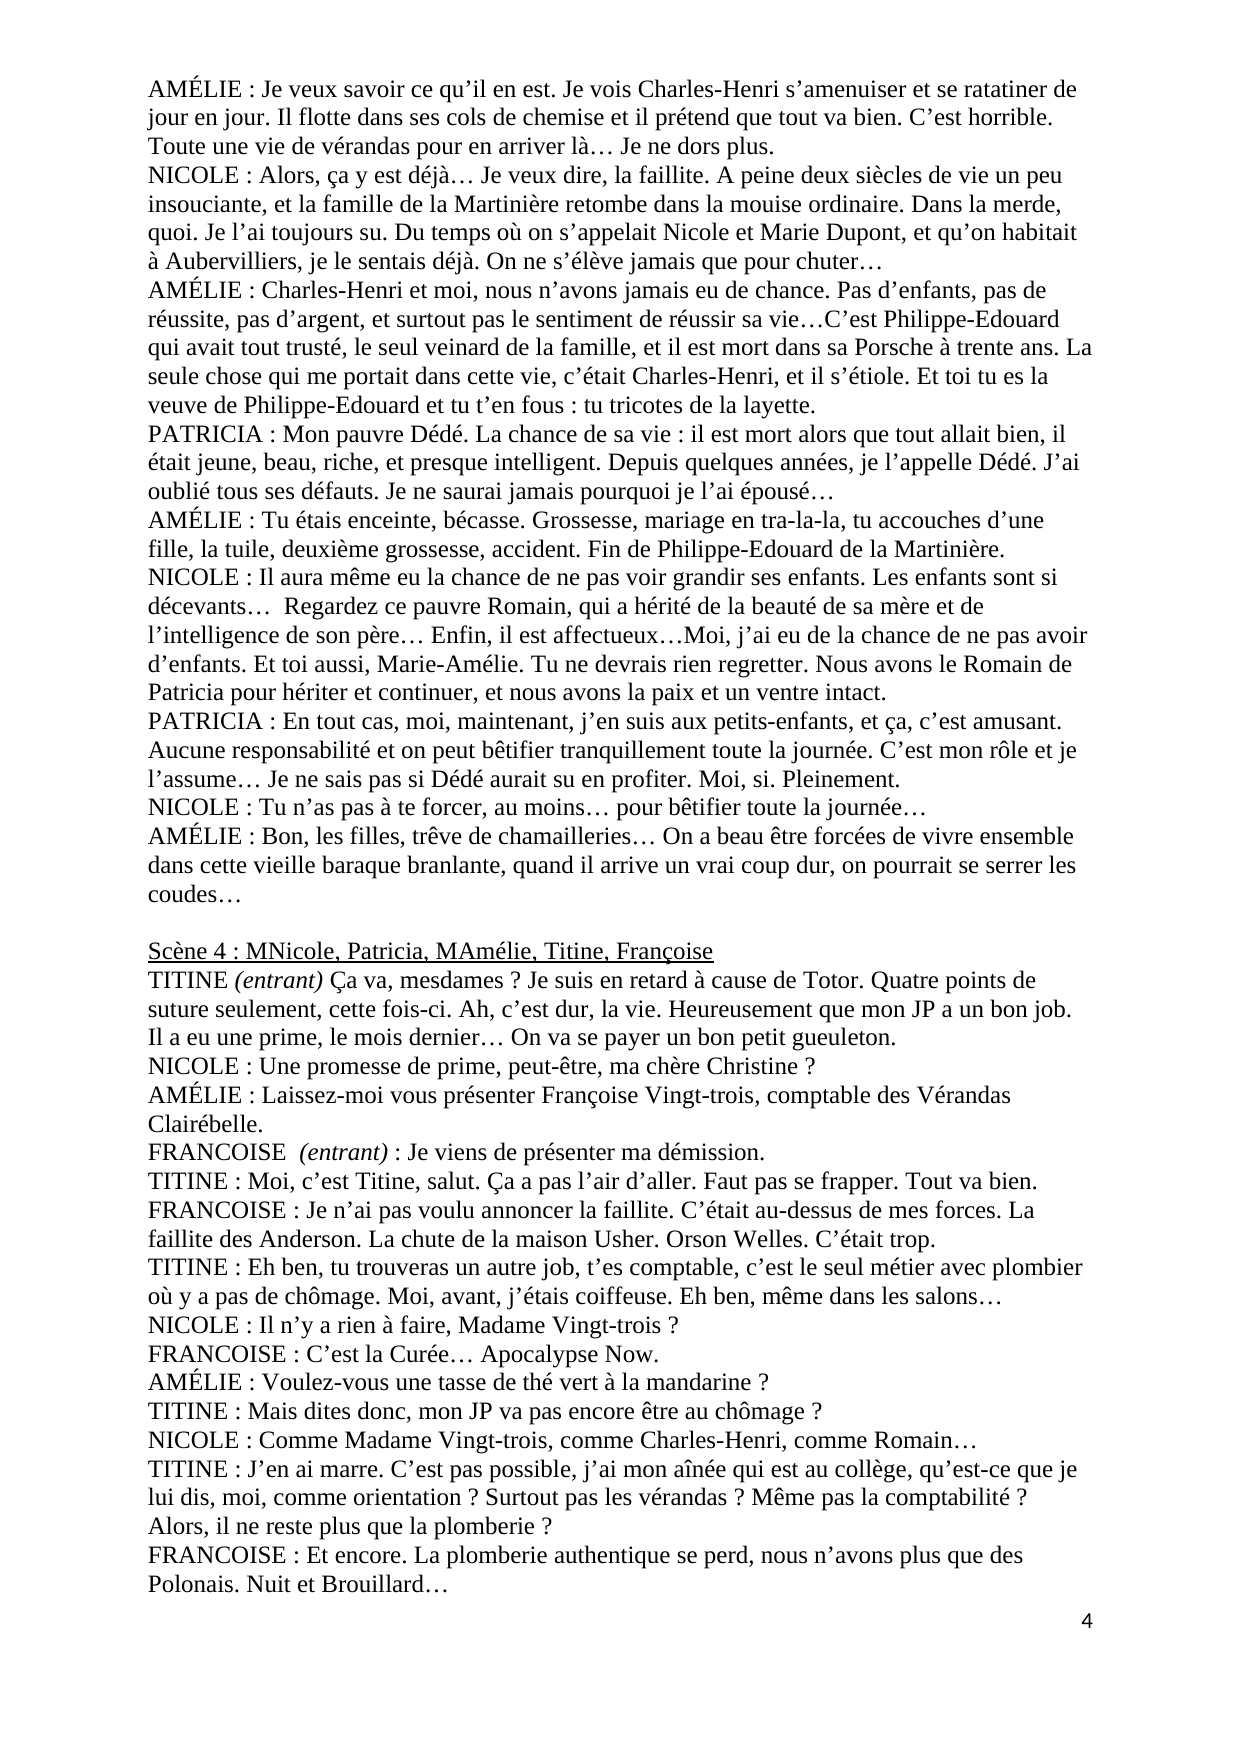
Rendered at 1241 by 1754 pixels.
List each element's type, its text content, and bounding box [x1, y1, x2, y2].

text FRANCOISE : Et encore. La plomberie authentique se perd, nous n’avons plus que des Polonais. Nuit et Brouillard… [148, 1540, 1093, 1597]
text NICOLE : Il aura même eu la chance de ne pas voir grandir ses enfants. Les enfants sont si décevants… Regardez ce pauvre Romain, qui a hérité de la beauté de sa mère et de l’intelligence de son père… Enfin, il est affectueux…Moi, j’ai eu de la chance de ne pas avoir d’enfants. Et toi aussi, Marie-Amélie. Tu ne devrais rien regretter. Nous avons le Romain de Patricia pour hériter et continuer, et nous avons la paix et un ventre intact. [148, 562, 1093, 706]
text FRANCOISE (entrant) : Je viens de présenter ma démission. [148, 1137, 1093, 1166]
text TITINE : Moi, c’est Titine, salut. Ça a pas l’air d’aller. Faut pas se frapper. Tout va bien. [148, 1166, 1093, 1195]
text FRANCOISE : C’est la Curée… Apocalypse Now. [148, 1339, 1093, 1367]
text PATRICIA : En tout cas, moi, maintenant, j’en suis aux petits-enfants, et ça, c’est amusant. Aucune responsabilité et on peut bêtifier tranquillement toute la journée. C’est mon rôle et je l’assume… Je ne sais pas si Dédé aurait su en profiter. Moi, si. Pleinement. [148, 706, 1093, 792]
text PATRICIA : Mon pauvre Dédé. La chance de sa vie : il est mort alors que tout allait bien, il était jeune, beau, riche, et presque intelligent. Depuis quelques années, je l’appelle Dédé. J’ai oublié tous ses défauts. Je ne saurai jamais pourquoi je l’ai épousé… [148, 419, 1093, 505]
text AMÉLIE : Voulez-vous une tasse de thé vert à la mandarine ? [148, 1367, 1093, 1396]
text NICOLE : Tu n’as pas à te forcer, au moins… pour bêtifier toute la journée… [148, 792, 1093, 821]
text AMÉLIE : Tu étais enceinte, bécasse. Grossesse, mariage en tra-la-la, tu accouches d’une fille, la tuile, deuxième grossesse, accident. Fin de Philippe-Edouard de la Martinière. [148, 505, 1093, 562]
text AMÉLIE : Bon, les filles, trêve de chamailleries… On a beau être forcées de vivre ensemble dans cette vieille baraque branlante, quand il arrive un vrai coup dur, on pourrait se serrer les coudes… [148, 821, 1093, 907]
text TITINE : J’en ai marre. C’est pas possible, j’ai mon aînée qui est au collège, qu’est-ce que je lui dis, moi, comme orientation ? Surtout pas les vérandas ? Même pas la comptabilité ? Alors, il ne reste plus que la plomberie ? [148, 1454, 1093, 1540]
text NICOLE : Une promesse de prime, peut-être, ma chère Christine ? [148, 1051, 1093, 1080]
text TITINE : Mais dites donc, mon JP va pas encore être au chômage ? [148, 1396, 1093, 1425]
text NICOLE : Comme Madame Vingt-trois, comme Charles-Henri, comme Romain… [148, 1425, 1093, 1454]
text TITINE (entrant) Ça va, mesdames ? Je suis en retard à cause de Totor. Quatre points de suture seulement, cette fois-ci. Ah, c’est dur, la vie. Heureusement que mon JP a un bon job. Il a eu une prime, le mois dernier… On va se payer un bon petit gueuleton. [148, 965, 1093, 1051]
text NICOLE : Il n’y a rien à faire, Madame Vingt-trois ? [148, 1310, 1093, 1339]
text AMÉLIE : Charles-Henri et moi, nous n’avons jamais eu de chance. Pas d’enfants, pas de réussite, pas d’argent, et surtout pas le sentiment de réussir sa vie…C’est Philippe-Edouard qui avait tout trusté, le seul veinard de la famille, et il est mort dans sa Porsche à trente ans. La seule chose qui me portait dans cette vie, c’était Charles-Henri, et il s’étiole. Et toi tu es la veuve de Philippe-Edouard et tu t’en fous : tu tricotes de la layette. [148, 275, 1093, 419]
text AMÉLIE : Laissez-moi vous présenter Françoise Vingt-trois, comptable des Vérandas Clairébelle. [148, 1080, 1093, 1137]
text Scène 4 : MNicole, Patricia, MAmélie, Titine, Françoise [148, 936, 1093, 965]
text FRANCOISE : Je n’ai pas voulu annoncer la faillite. C’était au-dessus de mes forces. La faillite des Anderson. La chute de la maison Usher. Orson Welles. C’était trop. [148, 1195, 1093, 1252]
text NICOLE : Alors, ça y est déjà… Je veux dire, la faillite. A peine deux siècles de vie un peu insouciante, et la famille de la Martinière retombe dans la mouise ordinaire. Dans la merde, quoi. Je l’ai toujours su. Du temps où on s’appelait Nicole et Marie Dupont, et qu’on habitait à Aubervilliers, je le sentais déjà. On ne s’élève jamais que pour chuter… [148, 160, 1093, 275]
text AMÉLIE : Je veux savoir ce qu’il en est. Je vois Charles-Henri s’amenuiser et se ratatiner de jour en jour. Il flotte dans ses cols de chemise et il prétend que tout va bien. C’est horrible. Toute une vie de vérandas pour en arriver là… Je ne dors plus. [148, 74, 1093, 160]
text TITINE : Eh ben, tu trouveras un autre job, t’es comptable, c’est le seul métier avec plombier où y a pas de chômage. Moi, avant, j’étais coiffeuse. Eh ben, même dans les salons… [148, 1252, 1093, 1310]
